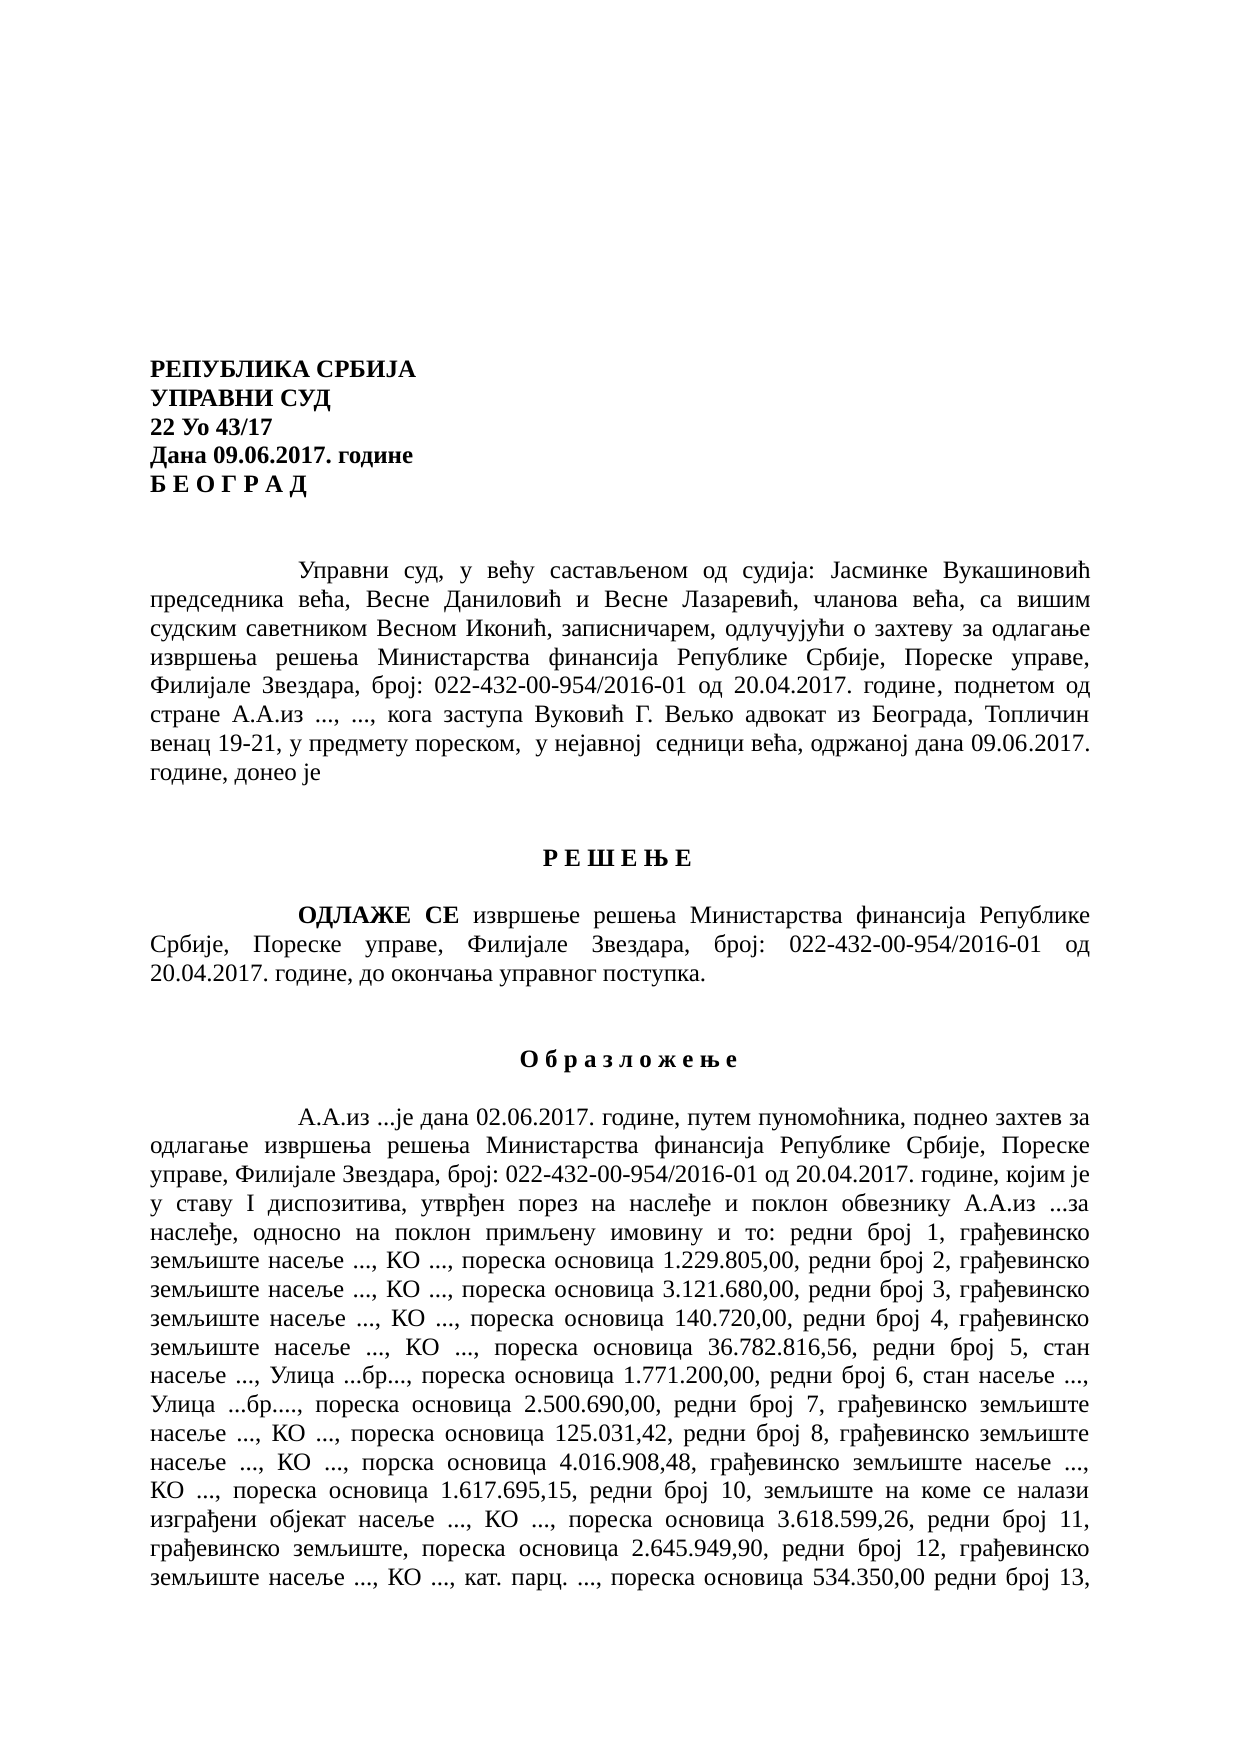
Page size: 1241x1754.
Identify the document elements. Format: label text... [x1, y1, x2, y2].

text РЕПУБЛИКА СРБИЈА [150, 148, 1091, 383]
text Управни суд, у већу састављеном од судија: Јасминке Вукашиновић председника већа, Весне Даниловић и Весне Лазаревић, чланова већа, са вишим судским саветником Весном Иконић, записничарем, одлучујући о захтеву за одлагање извршења решења Министарства финансија Републике Србије, Пореске управе, Филијале Звездара, број: 022-432-00-954/2016-01 од 20.04.2017. године, поднетом од стране А.А.из ..., ..., кога заступа Вуковић Г. Вељко адвокат из Београда, Топличин венац 19-21, у предмету пореском, у нејавној седници већа, одржаној дана 09.06.2017. године, донео је [150, 555, 1091, 785]
text О б р а з л о ж е њ е [150, 1044, 1091, 1073]
text Р Е Ш Е Њ Е [150, 843, 1091, 872]
text Б Е О Г Р А Д [150, 469, 1091, 498]
text 22 Уо 43/17 [150, 412, 1091, 440]
text УПРАВНИ СУД [150, 383, 1091, 412]
text Дана 09.06.2017. године [150, 440, 1091, 469]
text ОДЛАЖЕ СЕ извршење решења Министарства финансија Републике Србије, Пореске управе, Филијале Звездара, број: 022-432-00-954/2016-01 од 20.04.2017. године, до окончања управног поступка. [150, 900, 1091, 987]
text А.А.из ...је дана 02.06.2017. године, путем пуномоћника, поднео захтев за одлагање извршења решења Министарства финансија Републике Србије, Пореске управе, Филијале Звездара, број: 022-432-00-954/2016-01 од 20.04.2017. године, којим је у ставу I диспозитива, утврђен порез на наслеђе и поклон обвезнику А.А.из ...за наслеђе, односно на поклон примљену имовину и то: редни број 1, грађевинско земљиште насеље ..., КО ..., пореска основица 1.229.805,00, редни број 2, грађевинско земљиште насеље ..., КО ..., пореска основица 3.121.680,00, редни број 3, грађевинско земљиште насеље ..., КО ..., пореска основица 140.720,00, редни број 4, грађевинско земљиште насеље ..., КО ..., пореска основица 36.782.816,56, редни број 5, стан насеље ..., Улица ...бр..., пореска основица 1.771.200,00, редни број 6, стан насеље ..., Улица ...бр...., пореска основица 2.500.690,00, редни број 7, грађевинско земљиште насеље ..., КО ..., пореска основица 125.031,42, редни број 8, грађевинско земљиште насеље ..., КО ..., порска основица 4.016.908,48, грађевинско земљиште насеље ..., КО ..., пореска основица 1.617.695,15, редни број 10, земљиште на коме се налази изграђени објекат насеље ..., КО ..., пореска основица 3.618.599,26, редни број 11, грађевинско земљиште, пореска основица 2.645.949,90, редни број 12, грађевинско земљиште насеље ..., КО ..., кат. парц. ..., пореска основица 534.350,00 редни број 13, [150, 1102, 1091, 1590]
